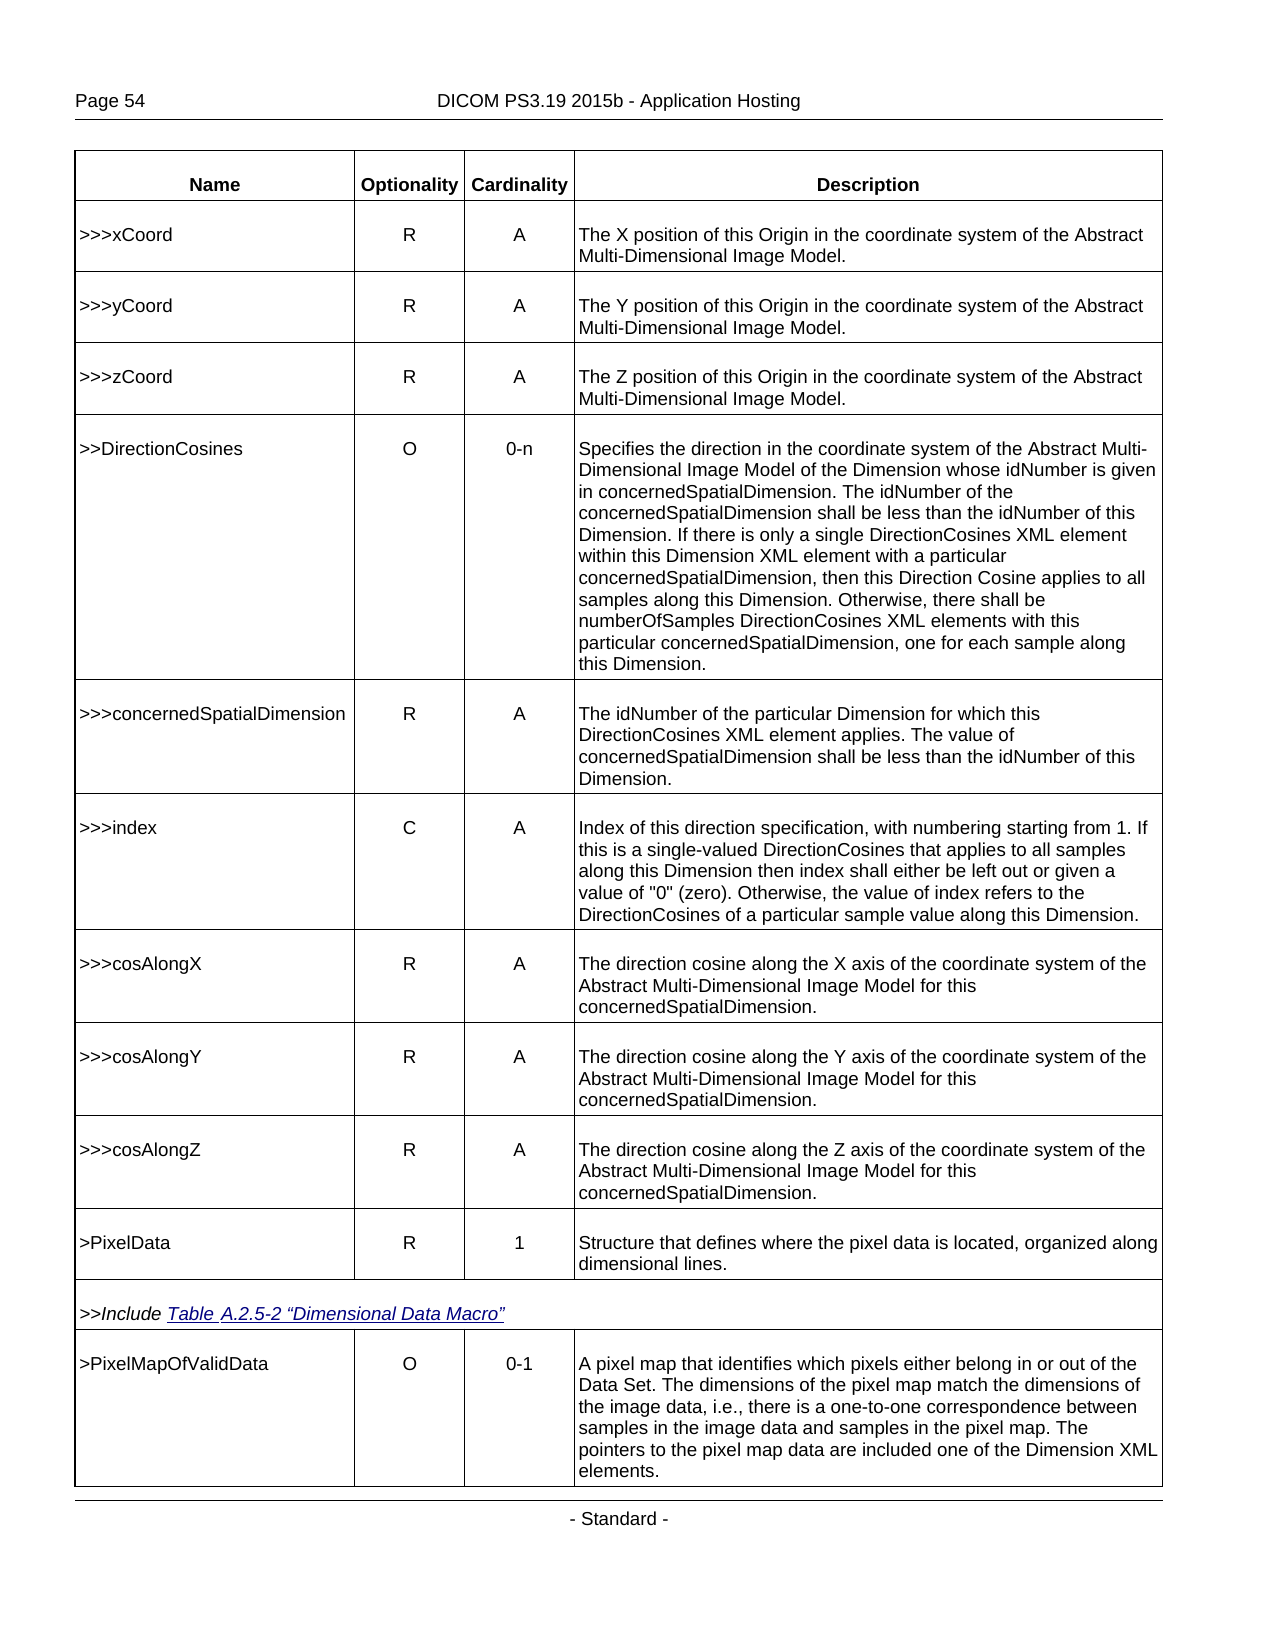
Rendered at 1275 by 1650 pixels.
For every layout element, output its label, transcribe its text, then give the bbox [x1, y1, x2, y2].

table_cell >>>xCoord [76, 201, 354, 271]
table_cell >PixelMapOfValidData [76, 1330, 354, 1486]
table_cell >>Include Table A.2.5-2 “Dimensional Data Macro” [76, 1280, 1162, 1328]
table_cell O [355, 1330, 464, 1486]
table_header Optionality [355, 151, 464, 200]
table_cell >PixelData [76, 1209, 354, 1279]
table_cell >>>cosAlongZ [76, 1116, 354, 1207]
table_cell Index of this direction specification, with numbering starting from 1. If this is a single-valued DirectionCosines that applies to all samples along this Dimension then index shall either be left out or given a value of "0" (zero). Otherwise, the value of index refers to the DirectionCosines of a particular sample value along this Dimension. [575, 794, 1162, 929]
table_cell The Z position of this Origin in the coordinate system of the Abstract Multi-Dimensional Image Model. [575, 343, 1162, 413]
table_cell >>>cosAlongX [76, 930, 354, 1022]
table_cell R [355, 201, 464, 271]
table_cell A [465, 201, 574, 271]
table_cell The idNumber of the particular Dimension for which this DirectionCosines XML element applies. The value of concernedSpatialDimension shall be less than the idNumber of this Dimension. [575, 680, 1162, 793]
table_cell The X position of this Origin in the coordinate system of the Abstract Multi-Dimensional Image Model. [575, 201, 1162, 271]
table_cell A [465, 794, 574, 929]
table_cell R [355, 272, 464, 342]
table_cell R [355, 1209, 464, 1279]
table_cell 0-1 [465, 1330, 574, 1486]
table_cell >>>cosAlongY [76, 1023, 354, 1115]
table_cell A [465, 1023, 574, 1115]
table_cell >>>zCoord [76, 343, 354, 413]
table_header Cardinality [465, 151, 574, 200]
table_cell A [465, 272, 574, 342]
table_cell >>DirectionCosines [76, 415, 354, 679]
table_cell The direction cosine along the Z axis of the coordinate system of the Abstract Multi-Dimensional Image Model for this concernedSpatialDimension. [575, 1116, 1162, 1207]
table_cell A [465, 680, 574, 793]
table_cell A [465, 343, 574, 413]
table_cell A [465, 1116, 574, 1207]
table_cell >>>index [76, 794, 354, 929]
table_header Description [575, 151, 1162, 200]
table_cell O [355, 415, 464, 679]
table_cell R [355, 1116, 464, 1207]
table_cell The direction cosine along the Y axis of the coordinate system of the Abstract Multi-Dimensional Image Model for this concernedSpatialDimension. [575, 1023, 1162, 1115]
table_cell R [355, 1023, 464, 1115]
table_cell A [465, 930, 574, 1022]
table_cell >>>concernedSpatialDimension [76, 680, 354, 793]
table_cell R [355, 680, 464, 793]
table_cell The direction cosine along the X axis of the coordinate system of the Abstract Multi-Dimensional Image Model for this concernedSpatialDimension. [575, 930, 1162, 1022]
table_cell 1 [465, 1209, 574, 1279]
table_header Name [76, 151, 354, 200]
table_cell Specifies the direction in the coordinate system of the Abstract Multi-Dimensional Image Model of the Dimension whose idNumber is given in concernedSpatialDimension. The idNumber of the concernedSpatialDimension shall be less than the idNumber of this Dimension. If there is only a single DirectionCosines XML element within this Dimension XML element with a particular concernedSpatialDimension, then this Direction Cosine applies to all samples along this Dimension. Otherwise, there shall be numberOfSamples DirectionCosines XML elements with this particular concernedSpatialDimension, one for each sample along this Dimension. [575, 415, 1162, 679]
table_cell R [355, 343, 464, 413]
table_cell 0-n [465, 415, 574, 679]
table_cell Structure that defines where the pixel data is located, organized along dimensional lines. [575, 1209, 1162, 1279]
table_cell >>>yCoord [76, 272, 354, 342]
table_cell R [355, 930, 464, 1022]
table_cell A pixel map that identifies which pixels either belong in or out of the Data Set. The dimensions of the pixel map match the dimensions of the image data, i.e., there is a one-to-one correspondence between samples in the image data and samples in the pixel map. The pointers to the pixel map data are included one of the Dimension XML elements. [575, 1330, 1162, 1486]
table_cell The Y position of this Origin in the coordinate system of the Abstract Multi-Dimensional Image Model. [575, 272, 1162, 342]
table_cell C [355, 794, 464, 929]
